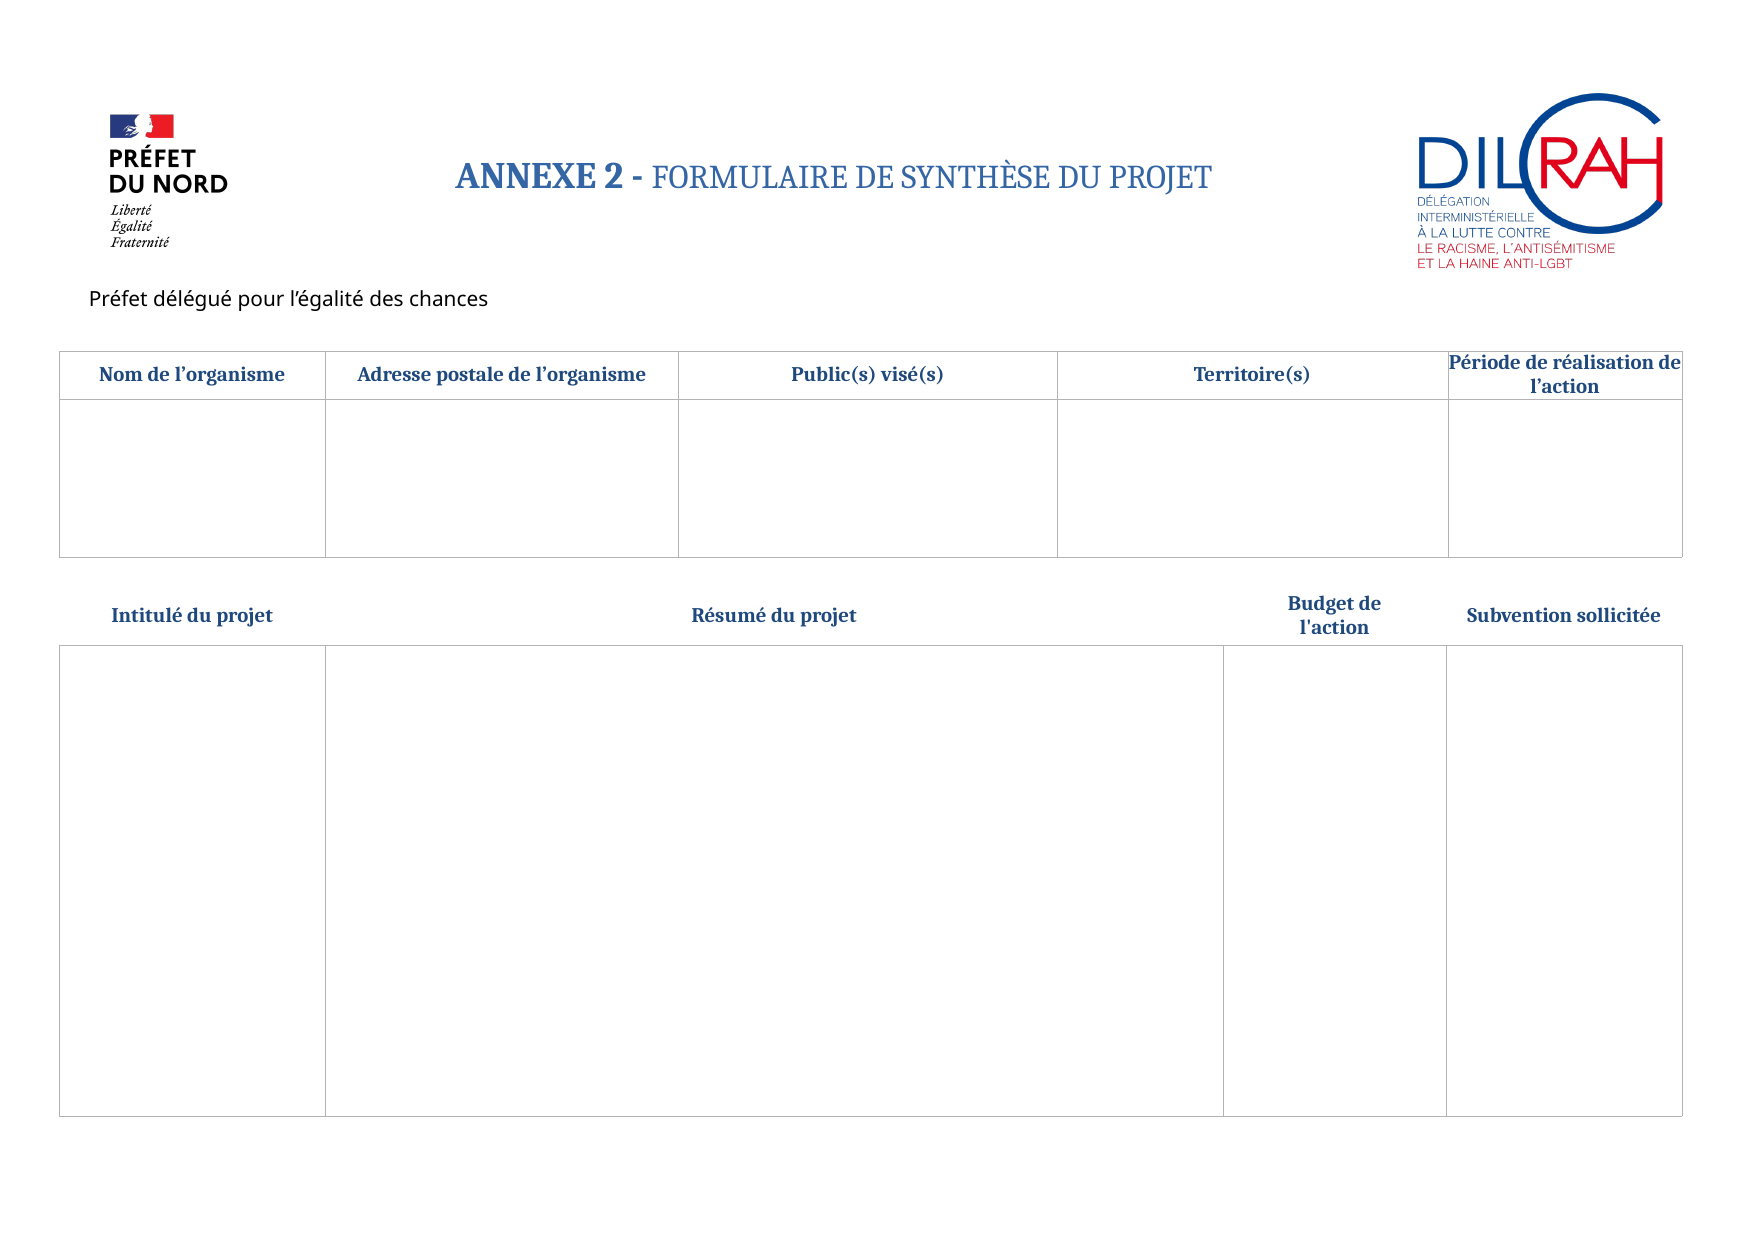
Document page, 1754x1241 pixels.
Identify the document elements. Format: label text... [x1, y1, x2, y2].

table_cell [326, 646, 1223, 1116]
table_header Territoire(s) [1058, 352, 1448, 399]
table_header Public(s) visé(s) [679, 352, 1057, 399]
table_header Nom de l’organisme [60, 352, 325, 399]
table_header Intitulé du projet [59, 586, 325, 645]
table_header Résumé du projet [325, 586, 1223, 645]
picture [87, 92, 250, 270]
table_header Période de réalisation de l’action [1449, 352, 1682, 399]
table_cell [60, 646, 325, 1116]
text Préfet délégué pour l’égalité des chances [88, 284, 1665, 313]
text ANNEXE 2 - FORMULAIRE DE SYNTHÈSE DU PROJET [250, 155, 1417, 198]
table_cell [60, 400, 325, 557]
picture [1417, 93, 1663, 271]
table_header Adresse postale de l’organisme [326, 352, 678, 399]
table_cell [679, 400, 1057, 557]
table_header Budget de l'action [1223, 586, 1446, 645]
table_cell [1224, 646, 1446, 1116]
table_header Subvention sollicitée [1446, 586, 1682, 645]
table_cell [326, 400, 678, 557]
table_cell [1058, 400, 1448, 557]
table_cell [1447, 646, 1682, 1116]
table_cell [1449, 400, 1682, 557]
